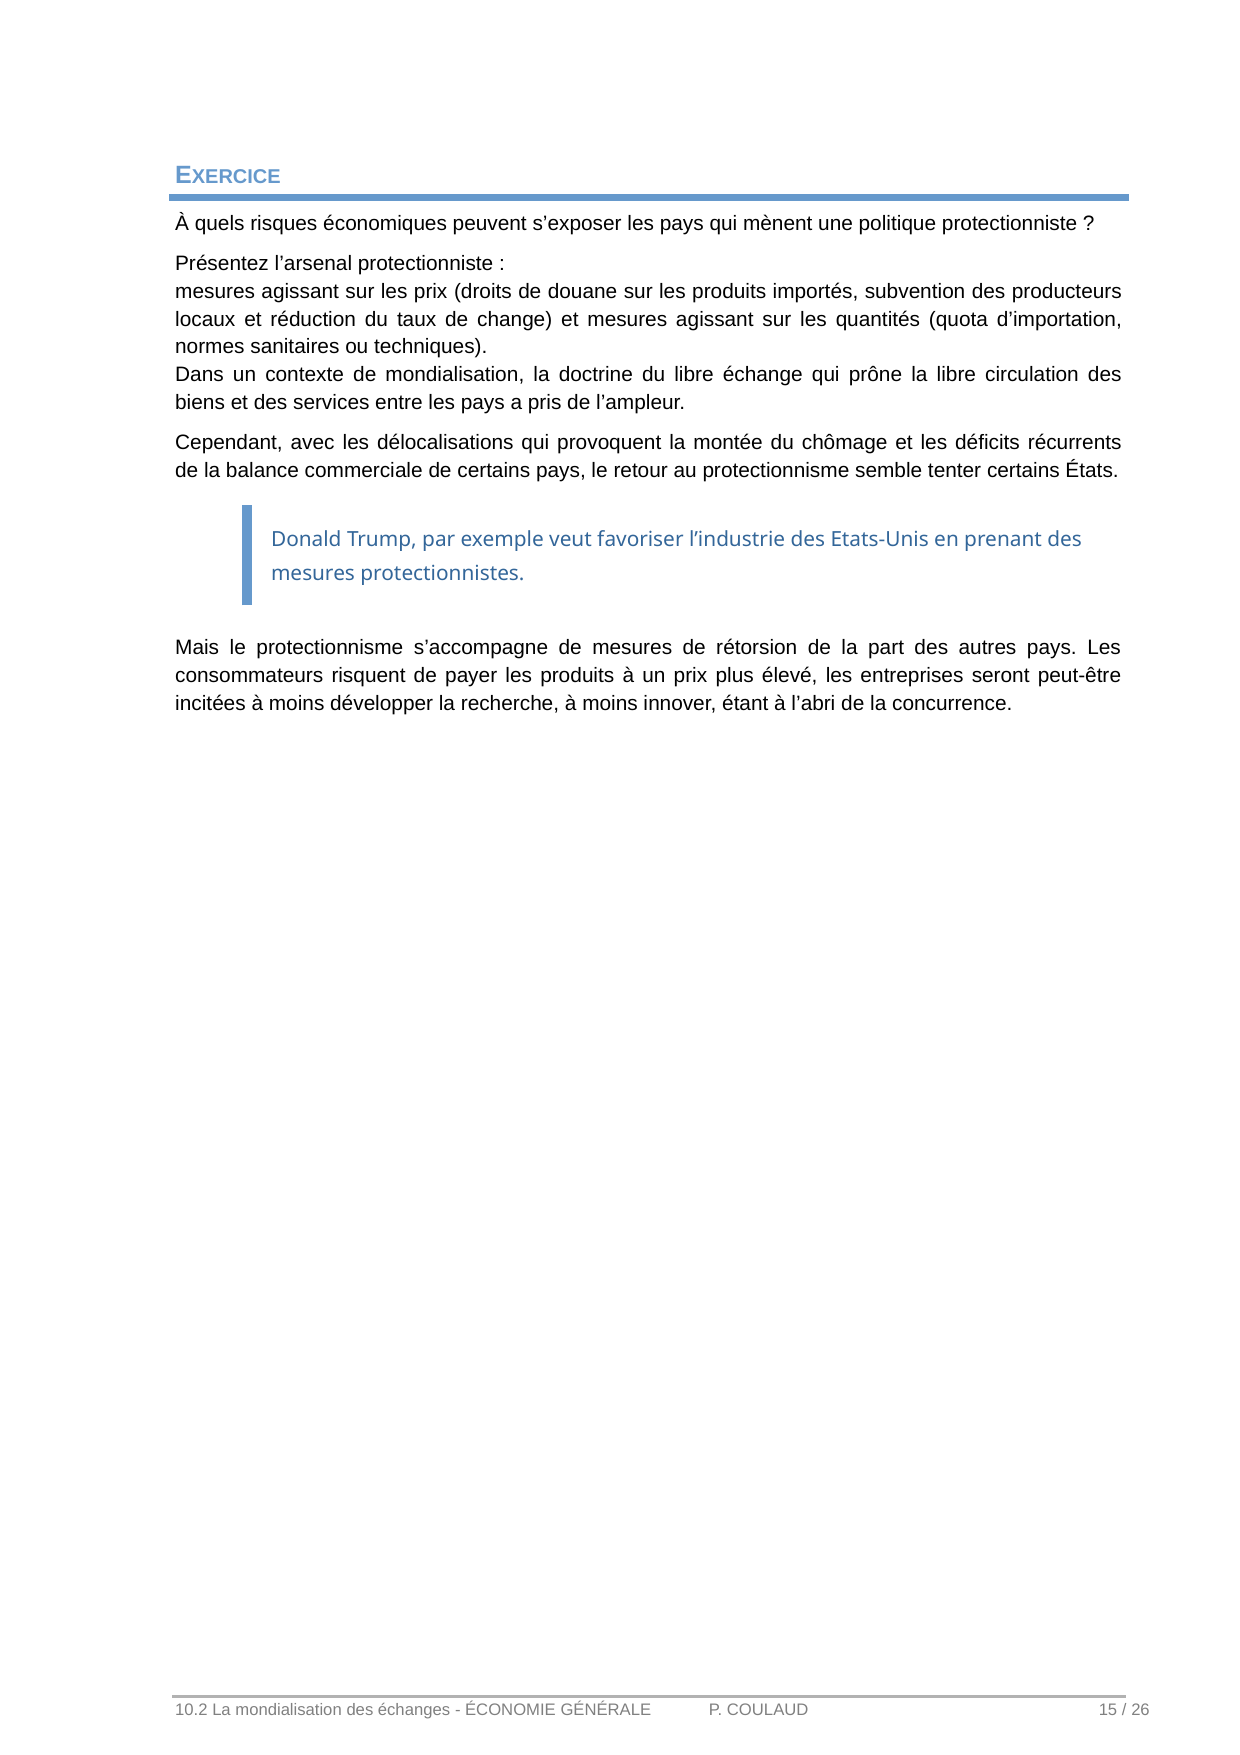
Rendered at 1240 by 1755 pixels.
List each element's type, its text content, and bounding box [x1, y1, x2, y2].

text Donald Trump, par exemple veut favoriser l’industrie des Etats-Unis en prenant des mesures protectionnistes. [252, 505, 1142, 605]
text À quels risques économiques peuvent s’exposer les pays qui mènent une politique protectionniste ? [175, 211, 1123, 234]
text Présentez l’arsenal protectionniste : mesures agissant sur les prix (droits de douane sur les produits importés, subvention des producteurs locaux et réduction du taux de change) et mesures agissant sur les quantités (quota d’importation, normes sanitaires ou techniques). Dans un contexte de mondialisation, la doctrine du libre échange qui prône la libre circulation des biens et des services entre les pays a pris de l’ampleur. [175, 252, 1123, 414]
text Mais le protectionnisme s’accompagne de mesures de rétorsion de la part des autres pays. Les consommateurs risquent de payer les produits à un prix plus élevé, les entreprises seront peut-être incitées à moins développer la recherche, à moins innover, étant à l’abri de la concurrence. [175, 636, 1123, 715]
subtitle Exercice [169, 154, 1129, 194]
text Cependant, avec les délocalisations qui provoquent la montée du chômage et les déficits récurrents de la balance commerciale de certains pays, le retour au protectionnisme semble tenter certains États. [175, 431, 1123, 482]
